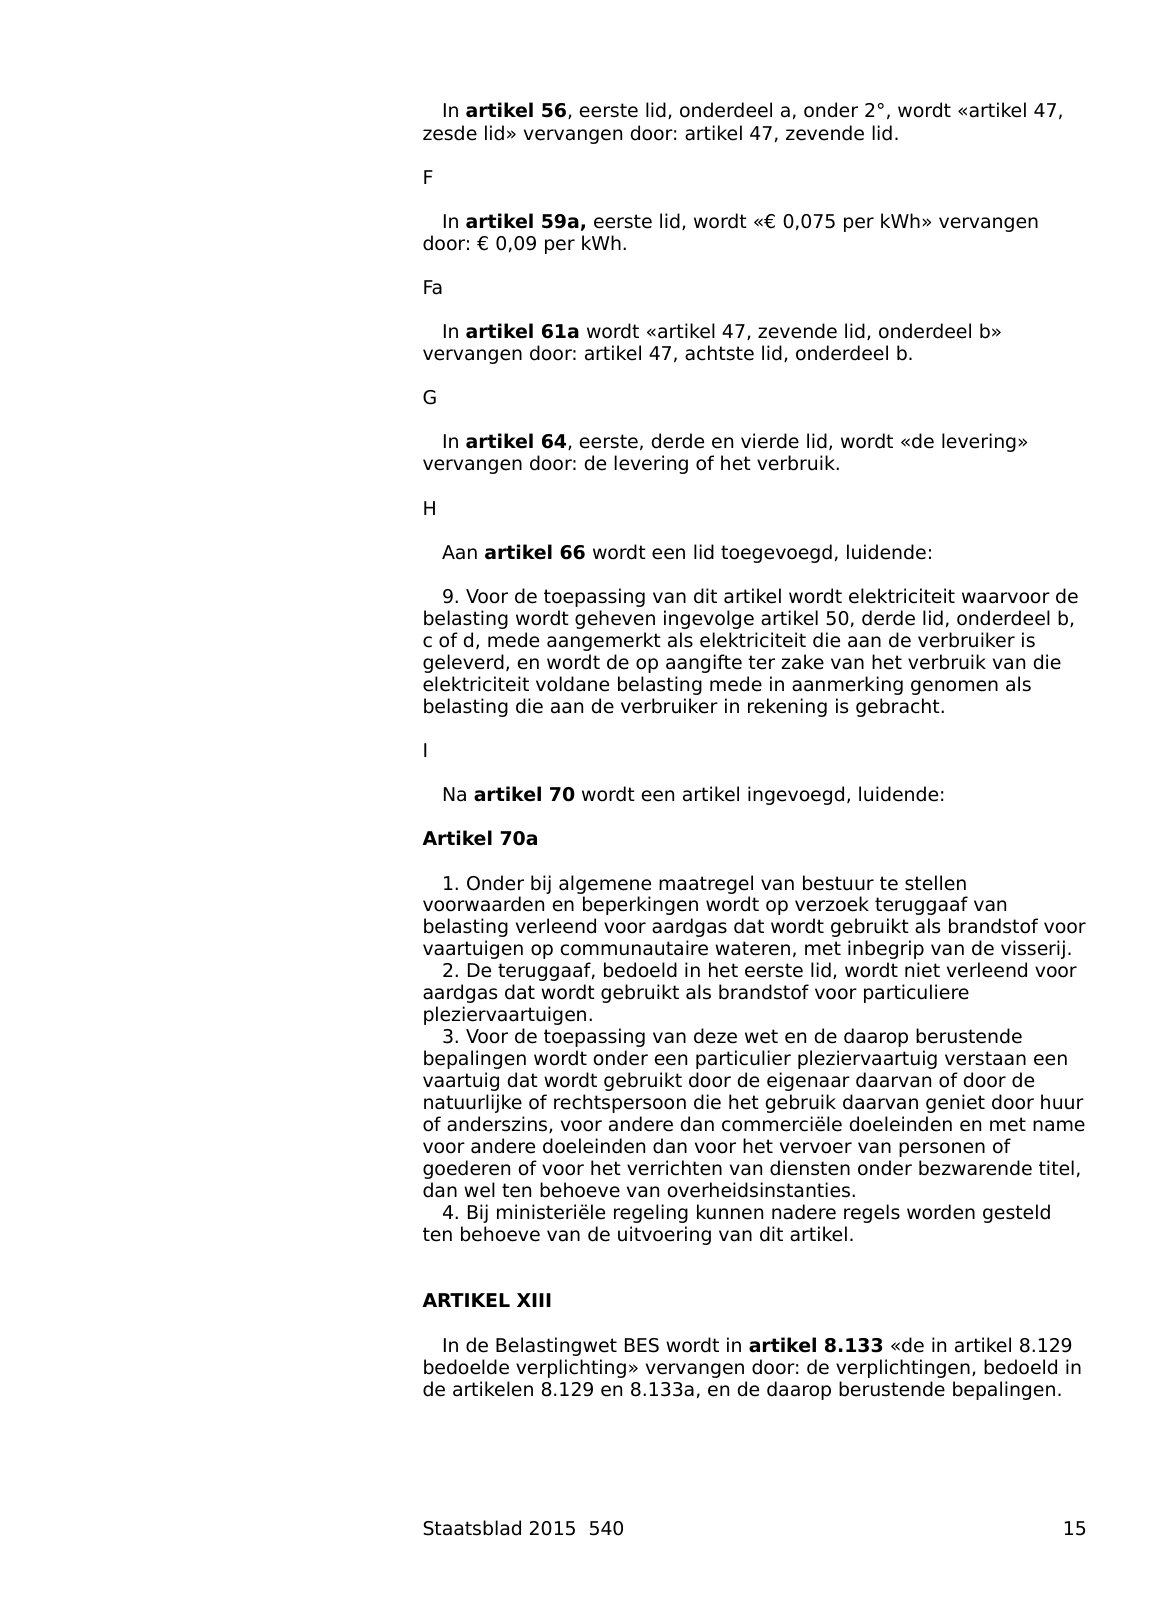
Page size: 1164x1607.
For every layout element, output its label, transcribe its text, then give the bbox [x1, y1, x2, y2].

text 1. Onder bij algemene maatregel van bestuur te stellen voorwaarden en beperkingen wordt op verzoek teruggaaf van belasting verleend voor aardgas dat wordt gebruikt als brandstof voor vaartuigen op communautaire wateren, met inbegrip van de visserij. [422, 872, 1087, 960]
text I [422, 740, 1087, 762]
text In de Belastingwet BES wordt in artikel 8.133 «de in artikel 8.129 bedoelde verplichting» vervangen door: de verplichtingen, bedoeld in de artikelen 8.129 en 8.133a, en de daarop berustende bepalingen. [422, 1334, 1087, 1401]
subtitle Artikel 70a [422, 828, 1087, 850]
text Fa [422, 277, 1087, 299]
text H [422, 497, 1087, 519]
text 9. Voor de toepassing van dit artikel wordt elektriciteit waarvoor de belasting wordt geheven ingevolge artikel 50, derde lid, onderdeel b, c of d, mede aangemerkt als elektriciteit die aan de verbruiker is geleverd, en wordt de op aangifte ter zake van het verbruik van die elektriciteit voldane belasting mede in aanmerking genomen als belasting die aan de verbruiker in rekening is gebracht. [422, 586, 1087, 718]
text F [422, 167, 1087, 188]
text In artikel 64, eerste, derde en vierde lid, wordt «de levering» vervangen door: de levering of het verbruik. [422, 431, 1087, 475]
text Aan artikel 66 wordt een lid toegevoegd, luidende: [422, 542, 1087, 564]
subtitle ARTIKEL XIII [422, 1290, 1087, 1312]
text 4. Bij ministeriële regeling kunnen nadere regels worden gesteld ten behoeve van de uitvoering van dit artikel. [422, 1202, 1087, 1246]
text In artikel 61a wordt «artikel 47, zevende lid, onderdeel b» vervangen door: artikel 47, achtste lid, onderdeel b. [422, 321, 1087, 365]
text G [422, 387, 1087, 409]
text In artikel 56, eerste lid, onderdeel a, onder 2°, wordt «artikel 47, zesde lid» vervangen door: artikel 47, zevende lid. [422, 100, 1087, 144]
text 2. De teruggaaf, bedoeld in het eerste lid, wordt niet verleend voor aardgas dat wordt gebruikt als brandstof voor particuliere pleziervaartuigen. [422, 960, 1087, 1026]
text Na artikel 70 wordt een artikel ingevoegd, luidende: [422, 784, 1087, 806]
text In artikel 59a, eerste lid, wordt «€ 0,075 per kWh» vervangen door: € 0,09 per kWh. [422, 211, 1087, 255]
text 3. Voor de toepassing van deze wet en de daarop berustende bepalingen wordt onder een particulier pleziervaartuig verstaan een vaartuig dat wordt gebruikt door de eigenaar daarvan of door de natuurlijke of rechtspersoon die het gebruik daarvan geniet door huur of anderszins, voor andere dan commerciële doeleinden en met name voor andere doeleinden dan voor het vervoer van personen of goederen of voor het verrichten van diensten onder bezwarende titel, dan wel ten behoeve van overheidsinstanties. [422, 1026, 1087, 1202]
